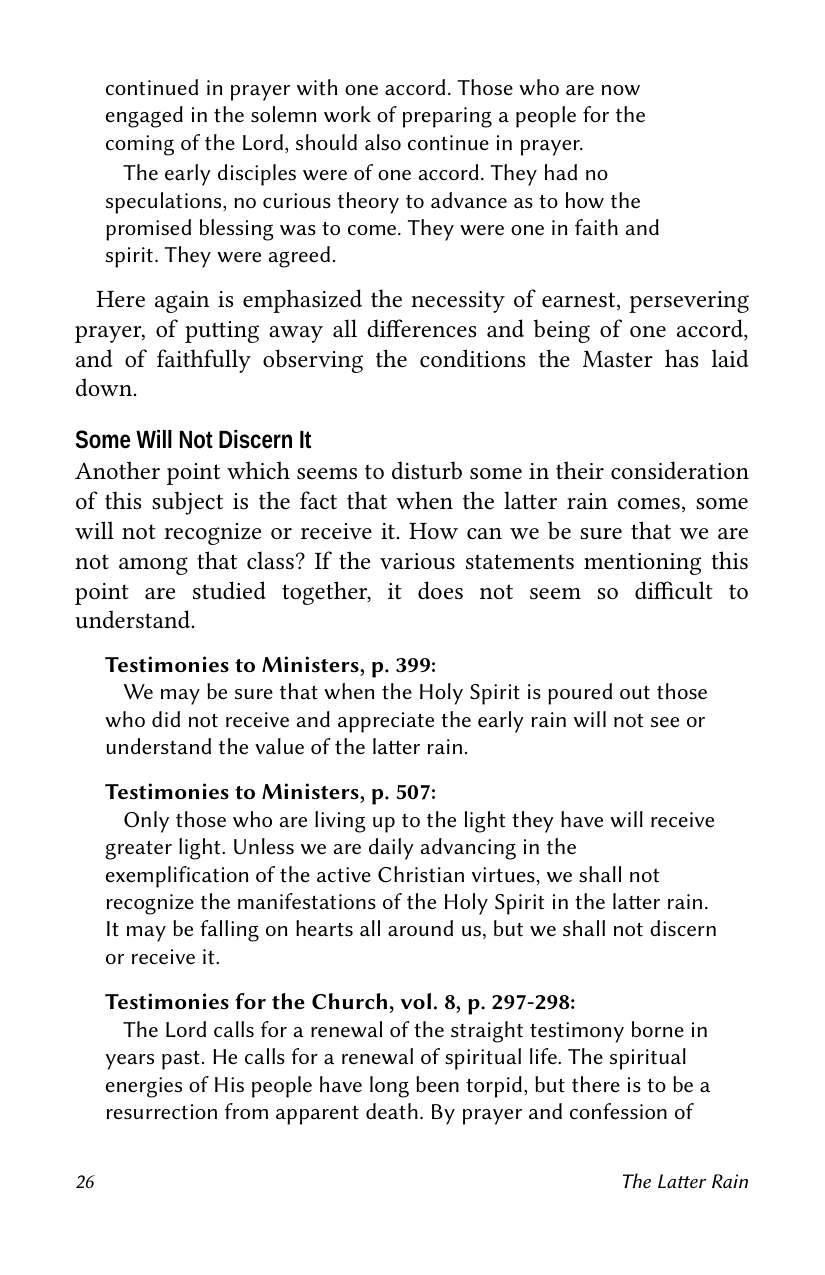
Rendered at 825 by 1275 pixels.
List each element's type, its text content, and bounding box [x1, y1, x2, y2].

text Testimonies to Ministers, p. 507: [105, 779, 750, 805]
text The early disciples were of one accord. They had no speculations, no curious theory to advance as to how the promised blessing was to come. They were one in faith and spirit. They were agreed. [105, 160, 720, 268]
text The Lord calls for a renewal of the straight testimony borne in years past. He calls for a renewal of spiritual life. The spiritual energies of His people have long been torpid, but there is to be a resurrection from apparent death. By prayer and confession of [105, 1017, 720, 1125]
text continued in prayer with one accord. Those who are now engaged in the solemn work of preparing a people for the coming of the Lord, should also continue in prayer. [105, 75, 720, 156]
text Testimonies for the Church, vol. 8, p. 297-298: [105, 989, 750, 1015]
subtitle Some Will Not Discern It [75, 425, 750, 454]
text Only those who are living up to the light they have will receive greater light. Unless we are daily advancing in the exemplification of the active Christian virtues, we shall not recognize the manifestations of the Holy Spirit in the latter rain. It may be falling on hearts all around us, but we shall not discern or receive it. [105, 807, 720, 970]
text We may be sure that when the Holy Spirit is poured out those who did not receive and appreciate the early rain will not see or understand the value of the latter rain. [105, 679, 720, 760]
text Here again is emphasized the necessity of earnest, persevering prayer, of putting away all differences and being of one accord, and of faithfully observing the conditions the Master has laid down. [75, 285, 750, 403]
text Testimonies to Ministers, p. 399: [105, 651, 750, 678]
text Another point which seems to disturb some in their consideration of this subject is the fact that when the latter rain comes, some will not recognize or receive it. How can we be sure that we are not among that class? If the various statements mentioning this point are studied together, it does not seem so difficult to understand. [75, 457, 750, 635]
